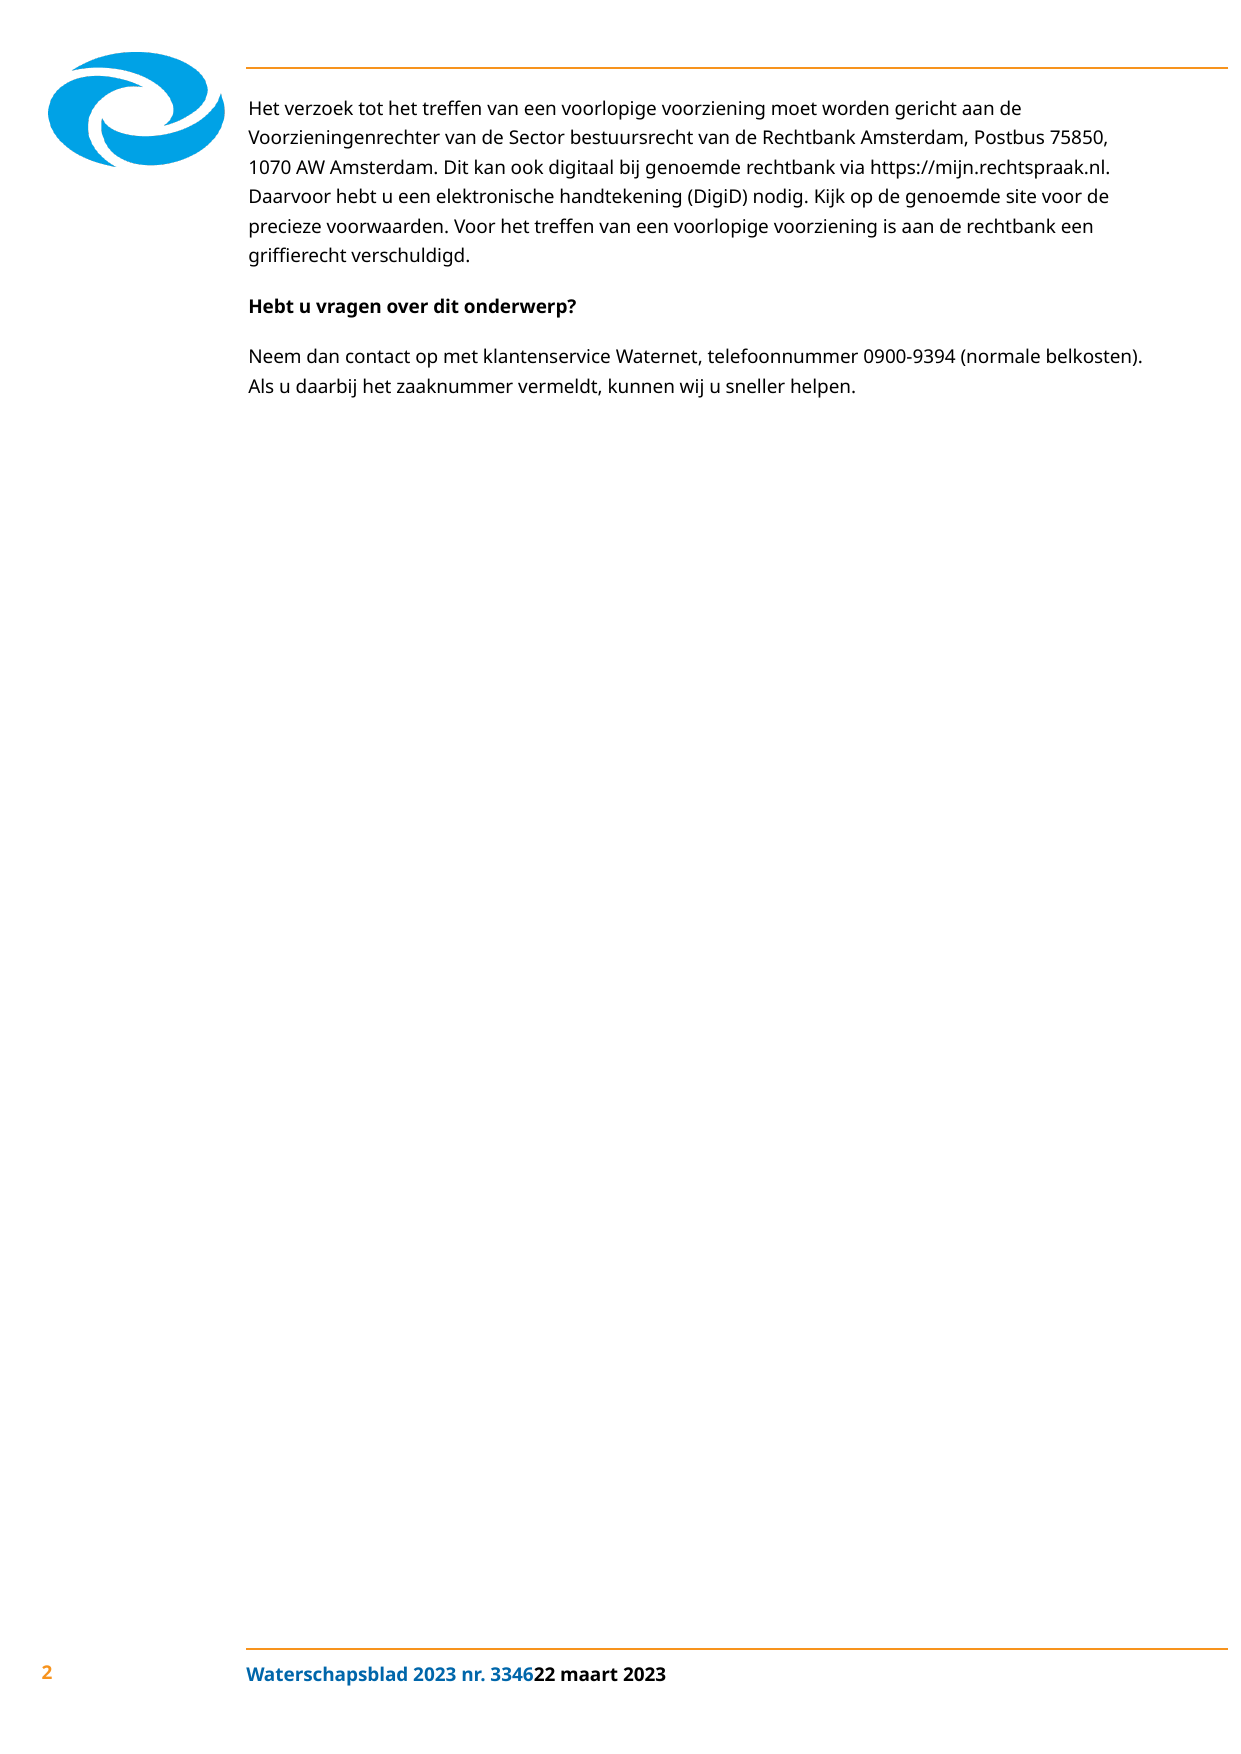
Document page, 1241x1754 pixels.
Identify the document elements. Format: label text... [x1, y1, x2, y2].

picture [41, 47, 231, 172]
text Het verzoek tot het treffen van een voorlopige voorziening moet worden gericht aan de Voorzieningenrechter van de Sector bestuursrecht van de Rechtbank Amsterdam, Postbus 75850, 1070 AW Amsterdam. Dit kan ook digitaal bij genoemde rechtbank via https://mijn.rechtspraak.nl. Daarvoor hebt u een elektronische handtekening (DigiD) nodig. Kijk op de genoemde site voor de precieze voorwaarden. Voor het treffen van een voorlopige voorziening is aan de rechtbank een griffierecht verschuldigd. [248, 95, 1152, 268]
text Neem dan contact op met klantenservice Waternet, telefoonnummer 0900-9394 (normale belkosten). Als u daarbij het zaaknummer vermeldt, kunnen wij u sneller helpen. [248, 343, 1152, 399]
text Hebt u vragen over dit onderwerp? [248, 293, 1152, 319]
